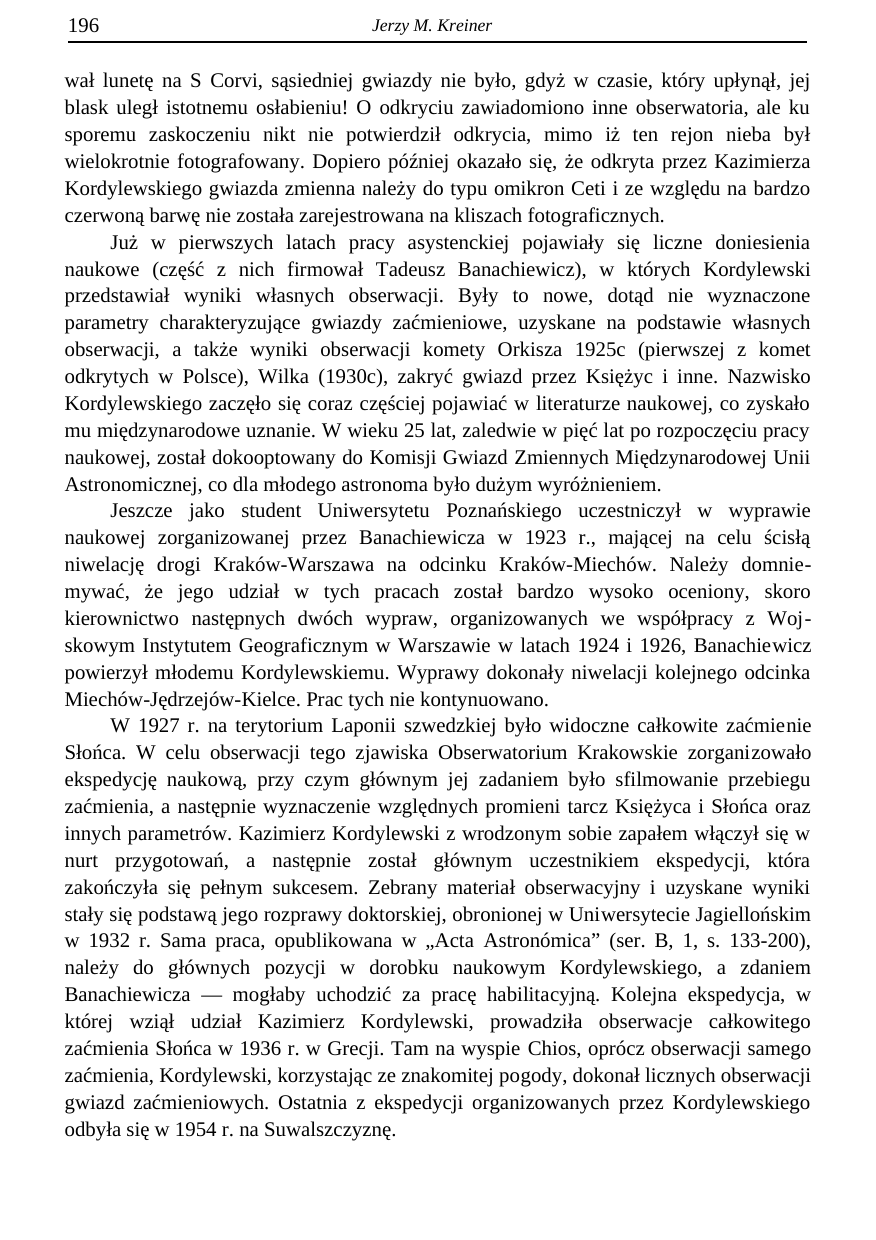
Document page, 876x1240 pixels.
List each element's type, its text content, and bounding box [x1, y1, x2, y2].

text Już w pierwszych latach pracy asystenckiej pojawiały się liczne doniesienia naukowe (część z nich firmował Tadeusz Banachiewicz), w których Kordylewski przedstawiał wyniki własnych obserwacji. Były to nowe, dotąd nie wyznaczone parametry charakteryzujące gwiazdy zaćmieniowe, uzyskane na podstawie własnych obserwacji, a także wyniki obserwacji komety Orkisza 1925c (pierwszej z komet odkrytych w Polsce), Wilka (1930c), zakryć gwiazd przez Księżyc i inne. Nazwisko Kordylewskiego zaczęło się coraz częściej pojawiać w literaturze naukowej, co zyskało mu międzynarodowe uznanie. W wieku 25 lat, zaledwie w pięć lat po rozpoczęciu pracy naukowej, został dokooptowany do Komisji Gwiazd Zmiennych Międzynarodowej Unii Astronomicznej, co dla młodego astronoma było dużym wyróżnieniem. [64, 230, 811, 496]
text Jerzy M. Kreiner [372, 15, 499, 35]
text W 1927 r. na terytorium Laponii szwedzkiej było widoczne całkowite zaćmie­nie Słońca. W celu obserwacji tego zjawiska Obserwatorium Krakowskie zorgani­zowało ekspedycję naukową, przy czym głównym jej zadaniem było sfilmowanie przebiegu zaćmienia, a następnie wyznaczenie względnych promieni tarcz Księżyca i Słońca oraz innych parametrów. Kazimierz Kordylewski z wrodzonym sobie zapałem włączył się w nurt przygotowań, a następnie został głównym uczestnikiem ekspedycji, która zakończyła się pełnym sukcesem. Zebrany materiał obserwacyjny i uzyskane wyniki stały się podstawą jego rozprawy doktorskiej, obronionej w Uni­wersytecie Jagiellońskim w 1932 r. Sama praca, opublikowana w „Acta Astronó­mica” (ser. B, 1, s. 133-200), należy do głównych pozycji w dorobku naukowym Kordylewskiego, a zdaniem Banachiewicza — mogłaby uchodzić za pracę habilita­cyjną. Kolejna ekspedycja, w której wziął udział Kazimierz Kordylewski, prowadziła obserwacje całkowitego zaćmienia Słońca w 1936 r. w Grecji. Tam na wyspie Chios, oprócz obserwacji samego zaćmienia, Kordylewski, korzystając ze znakomitej po­gody, dokonał licznych obserwacji gwiazd zaćmieniowych. Ostatnia z ekspedycji organizowanych przez Kordylewskiego odbyła się w 1954 r. na Suwalszczyznę. [64, 713, 811, 1141]
text wał lunetę na S Corvi, sąsiedniej gwiazdy nie było, gdyż w czasie, który upłynął, jej blask uległ istotnemu osłabieniu! O odkryciu zawiadomiono inne obserwatoria, ale ku sporemu zaskoczeniu nikt nie potwierdził odkrycia, mimo iż ten rejon nieba był wielokrotnie fotografowany. Dopiero później okazało się, że odkryta przez Kazimierza Kordylewskiego gwiazda zmienna należy do typu omikron Ceti i ze względu na bardzo czerwoną barwę nie została zarejestrowana na kliszach foto­graficznych. [64, 68, 811, 227]
text Jeszcze jako student Uniwersytetu Poznańskiego uczestniczył w wyprawie naukowej zorganizowanej przez Banachiewicza w 1923 r., mającej na celu ścisłą niwelację drogi Kraków-Warszawa na odcinku Kraków-Miechów. Należy domnie­mywać, że jego udział w tych pracach został bardzo wysoko oceniony, skoro kierownictwo następnych dwóch wypraw, organizowanych we współpracy z Woj­skowym Instytutem Geograficznym w Warszawie w latach 1924 i 1926, Banachie­wicz powierzył młodemu Kordylewskiemu. Wyprawy dokonały niwelacji kolejnego odcinka Miechów-Jędrzejów-Kielce. Prac tych nie kontynuowano. [64, 498, 811, 711]
text 196 [68, 13, 106, 37]
